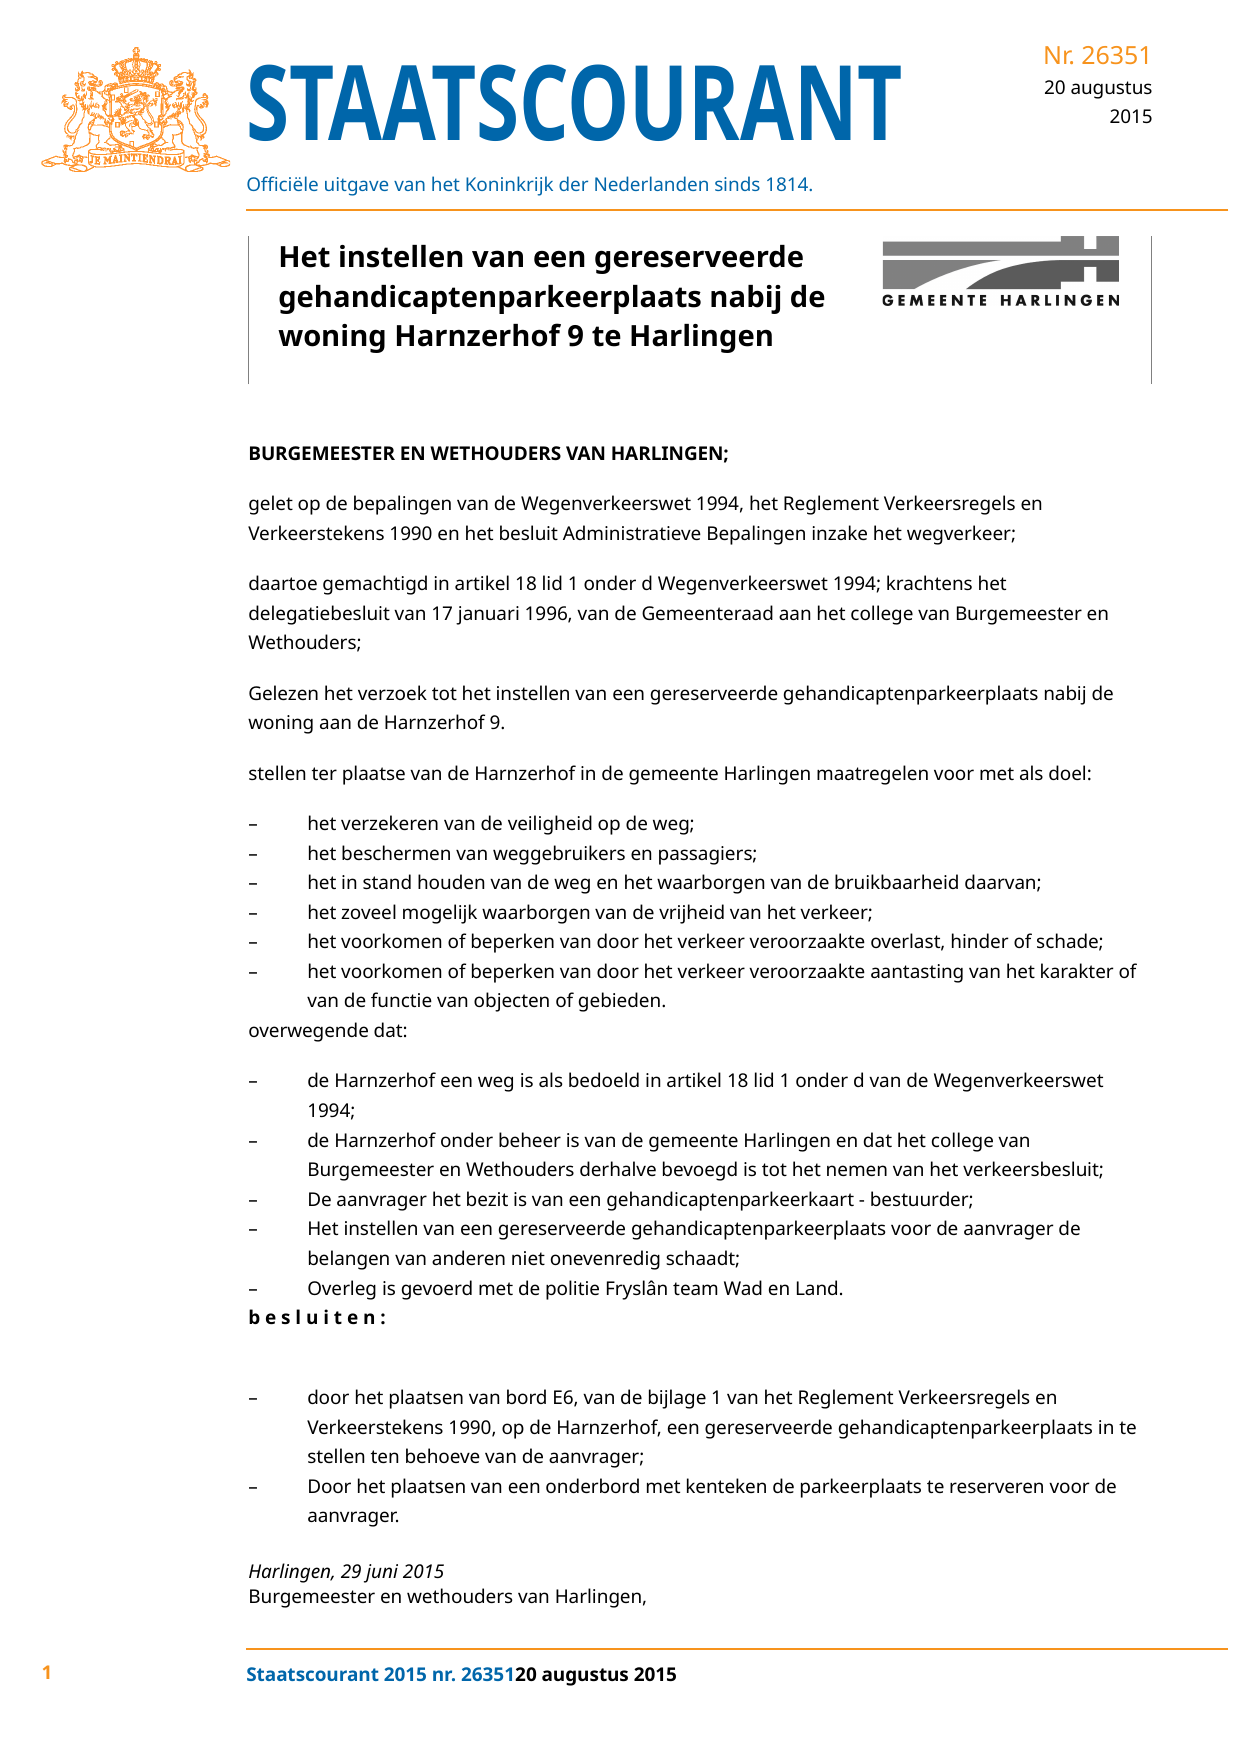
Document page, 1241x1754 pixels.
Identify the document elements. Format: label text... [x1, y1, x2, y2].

list het zoveel mogelijk waarborgen van de vrijheid van het verkeer; [248, 899, 1152, 924]
list het verzekeren van de veiligheid op de weg; [248, 810, 1152, 836]
text stellen ter plaatse van de Harnzerhof in de gemeente Harlingen maatregelen voor met als doel: [248, 760, 1152, 785]
text daartoe gemachtigd in artikel 18 lid 1 onder d Wegenverkeerswet 1994; krachtens het delegatiebesluit van 17 januari 1996, van de Gemeenteraad aan het college van Burgemeester en Wethouders; [248, 570, 1152, 655]
list door het plaatsen van bord E6, van de bijlage 1 van het Reglement Verkeersregels en Verkeerstekens 1990, op de Harnzerhof, een gereserveerde gehandicaptenparkeerplaats in te stellen ten behoeve van de aanvrager; [248, 1384, 1152, 1469]
list Door het plaatsen van een onderbord met kenteken de parkeerplaats te reserveren voor de aanvrager. [248, 1473, 1152, 1528]
text b e s l u i t e n : [248, 1304, 1152, 1330]
list De aanvrager het bezit is van een gehandicaptenparkeerkaart - bestuurder; [248, 1186, 1152, 1212]
list het in stand houden van de weg en het waarborgen van de bruikbaarheid daarvan; [248, 869, 1152, 895]
list Overleg is gevoerd met de politie Fryslân team Wad en Land. [248, 1275, 1152, 1300]
list Het instellen van een gereserveerde gehandicaptenparkeerplaats voor de aanvrager de belangen van anderen niet onevenredig schaadt; [248, 1216, 1152, 1271]
text BURGEMEESTER EN WETHOUDERS VAN HARLINGEN; [248, 440, 1152, 465]
list het voorkomen of beperken van door het verkeer veroorzaakte overlast, hinder of schade; [248, 928, 1152, 954]
list de Harnzerhof een weg is als bedoeld in artikel 18 lid 1 onder d van de Wegenverkeerswet 1994; [248, 1068, 1152, 1123]
text overwegende dat: [248, 1017, 1152, 1043]
text Harlingen, 29 juni 2015 [248, 1558, 1152, 1584]
picture [41, 47, 231, 172]
list de Harnzerhof onder beheer is van de gemeente Harlingen en dat het college van Burgemeester en Wethouders derhalve bevoegd is tot het nemen van het verkeersbesluit; [248, 1127, 1152, 1182]
table_header Het instellen van een gereserveerde gehandicaptenparkeerplaats nabij de woning Harnzerhof 9 te Harlingen [249, 236, 850, 384]
text Gelezen het verzoek tot het instellen van een gereserveerde gehandicaptenparkeerplaats nabij de woning aan de Harnzerhof 9. [248, 680, 1152, 735]
text gelet op de bepalingen van de Wegenverkeerswet 1994, het Reglement Verkeersregels en Verkeerstekens 1990 en het besluit Administratieve Bepalingen inzake het wegverkeer; [248, 490, 1152, 545]
list het voorkomen of beperken van door het verkeer veroorzaakte aantasting van het karakter of van de functie van objecten of gebieden. [248, 958, 1152, 1013]
picture [882, 236, 1119, 306]
text Burgemeester en wethouders van Harlingen, [248, 1584, 1152, 1609]
list het beschermen van weggebruikers en passagiers; [248, 840, 1152, 865]
table_header [850, 236, 1151, 384]
